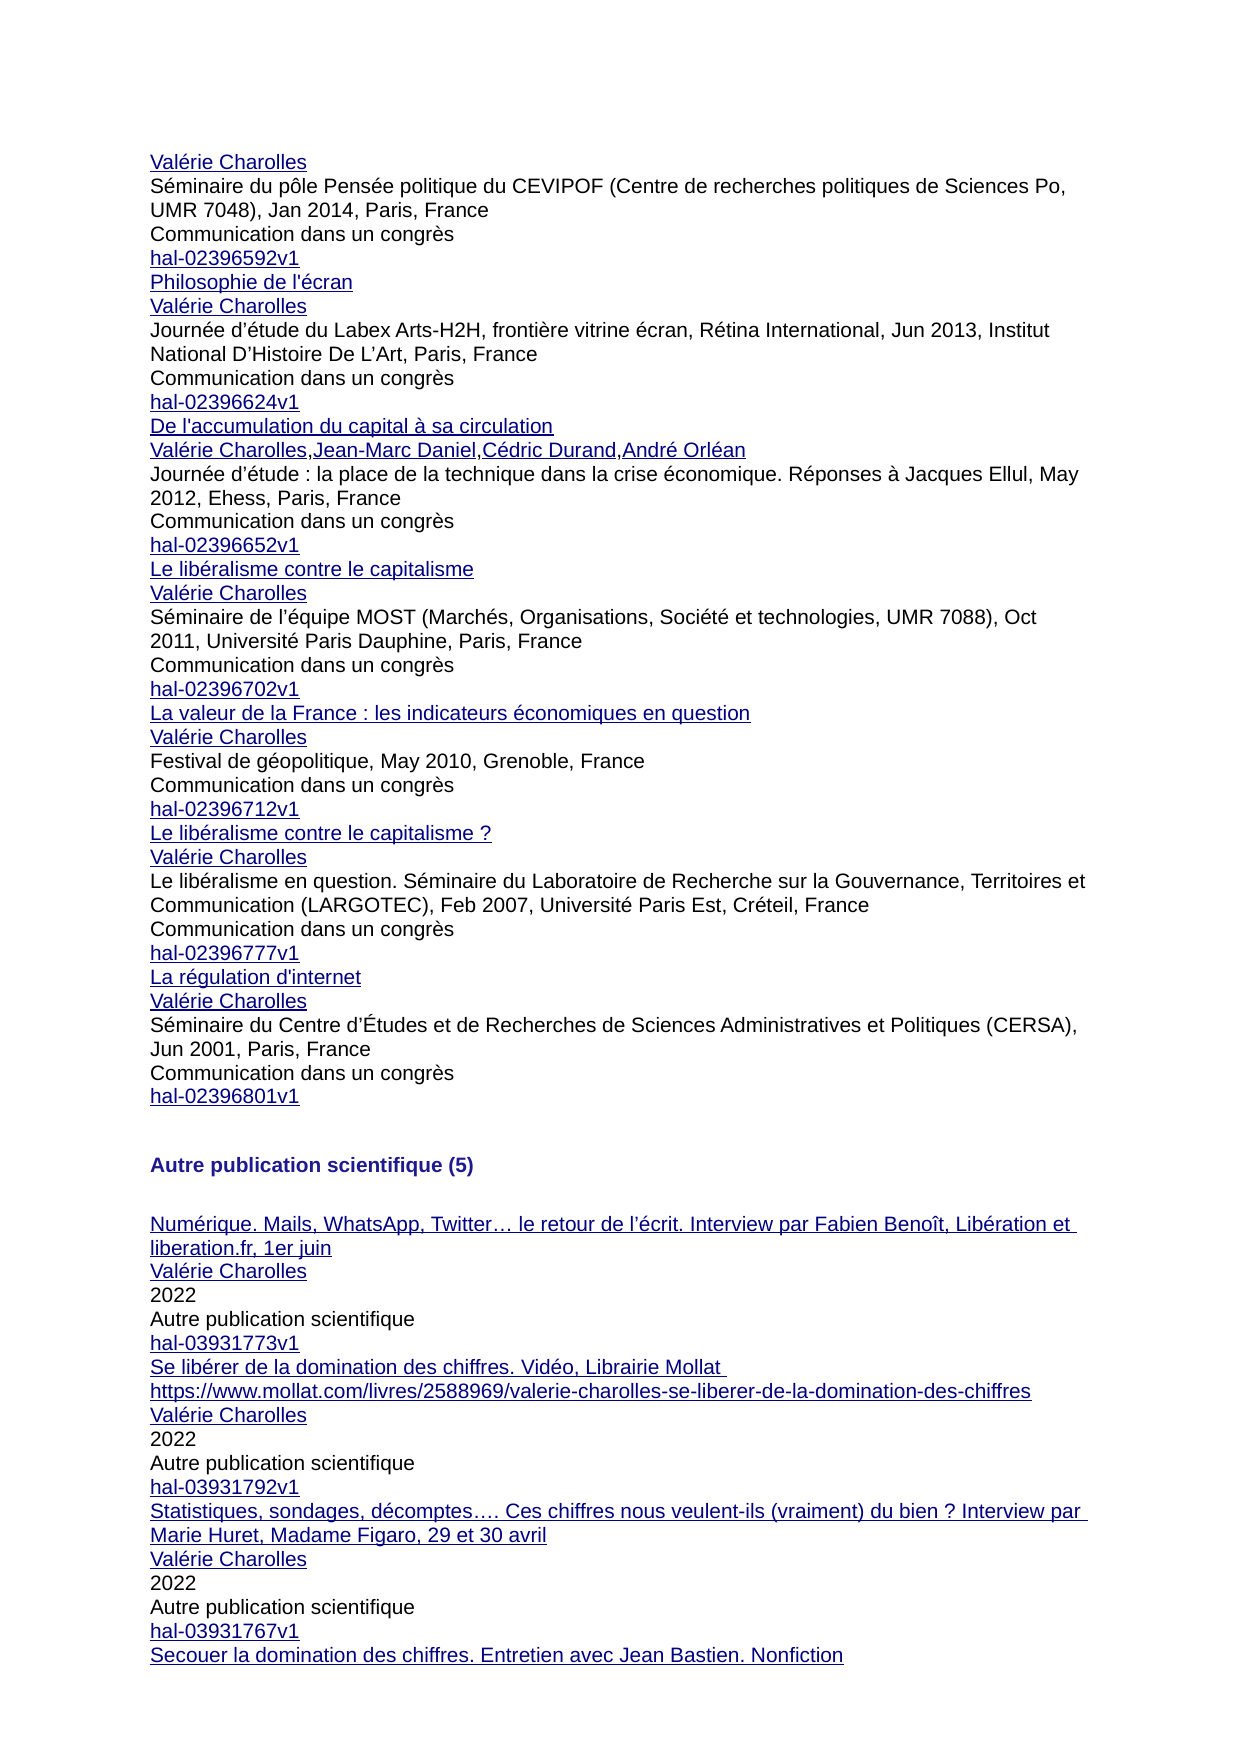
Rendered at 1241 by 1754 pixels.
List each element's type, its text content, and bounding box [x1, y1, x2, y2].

table_cell La régulation d'internet Valérie Charolles Séminaire du Centre d’Études et de Recherches de Sciences Administratives et Politiques (CERSA), Jun 2001, Paris, France Communication dans un congrès hal-02396801v1 [150, 965, 1090, 1108]
table_cell Se libérer de la domination des chiffres. Vidéo, Librairie Mollat https://www.mollat.com/livres/2588969/valerie-charolles-se-liberer-de-la-domination-des-chiffres Valérie Charolles 2022 Autre publication scientifique hal-03931792v1 [150, 1355, 1090, 1499]
table_cell Secouer la domination des chiffres. Entretien avec Jean Bastien. Nonfiction [150, 1643, 1090, 1667]
subtitle Autre publication scientifique (5) [150, 1153, 1090, 1177]
table_cell Statistiques, sondages, décomptes…. Ces chiffres nous veulent-ils (vraiment) du bien ? Interview par Marie Huret, Madame Figaro, 29 et 30 avril Valérie Charolles 2022 Autre publication scientifique hal-03931767v1 [150, 1499, 1090, 1643]
table_header Numérique. Mails, WhatsApp, Twitter… le retour de l’écrit. Interview par Fabien Benoît, Libération et liberation.fr, 1er juin Valérie Charolles 2022 Autre publication scientifique hal-03931773v1 [150, 1211, 1090, 1355]
table_cell Le libéralisme contre le capitalisme Valérie Charolles Séminaire de l’équipe MOST (Marchés, Organisations, Société et technologies, UMR 7088), Oct 2011, Université Paris Dauphine, Paris, France Communication dans un congrès hal-02396702v1 [150, 557, 1090, 701]
table_cell De l'accumulation du capital à sa circulation Valérie Charolles,Jean-Marc Daniel,Cédric Durand,André Orléan Journée d’étude : la place de la technique dans la crise économique. Réponses à Jacques Ellul, May 2012, Ehess, Paris, France Communication dans un congrès hal-02396652v1 [150, 414, 1090, 557]
table_cell Le libéralisme contre le capitalisme ? Valérie Charolles Le libéralisme en question. Séminaire du Laboratoire de Recherche sur la Gouvernance, Territoires et Communication (LARGOTEC), Feb 2007, Université Paris Est, Créteil, France Communication dans un congrès hal-02396777v1 [150, 821, 1090, 964]
table_cell Valérie Charolles Séminaire du pôle Pensée politique du CEVIPOF (Centre de recherches politiques de Sciences Po, UMR 7048), Jan 2014, Paris, France Communication dans un congrès hal-02396592v1 [150, 150, 1090, 270]
table_cell Philosophie de l'écran Valérie Charolles Journée d’étude du Labex Arts-H2H, frontière vitrine écran, Rétina International, Jun 2013, Institut National D’Histoire De L’Art, Paris, France Communication dans un congrès hal-02396624v1 [150, 270, 1090, 413]
table_cell La valeur de la France : les indicateurs économiques en question Valérie Charolles Festival de géopolitique, May 2010, Grenoble, France Communication dans un congrès hal-02396712v1 [150, 701, 1090, 821]
